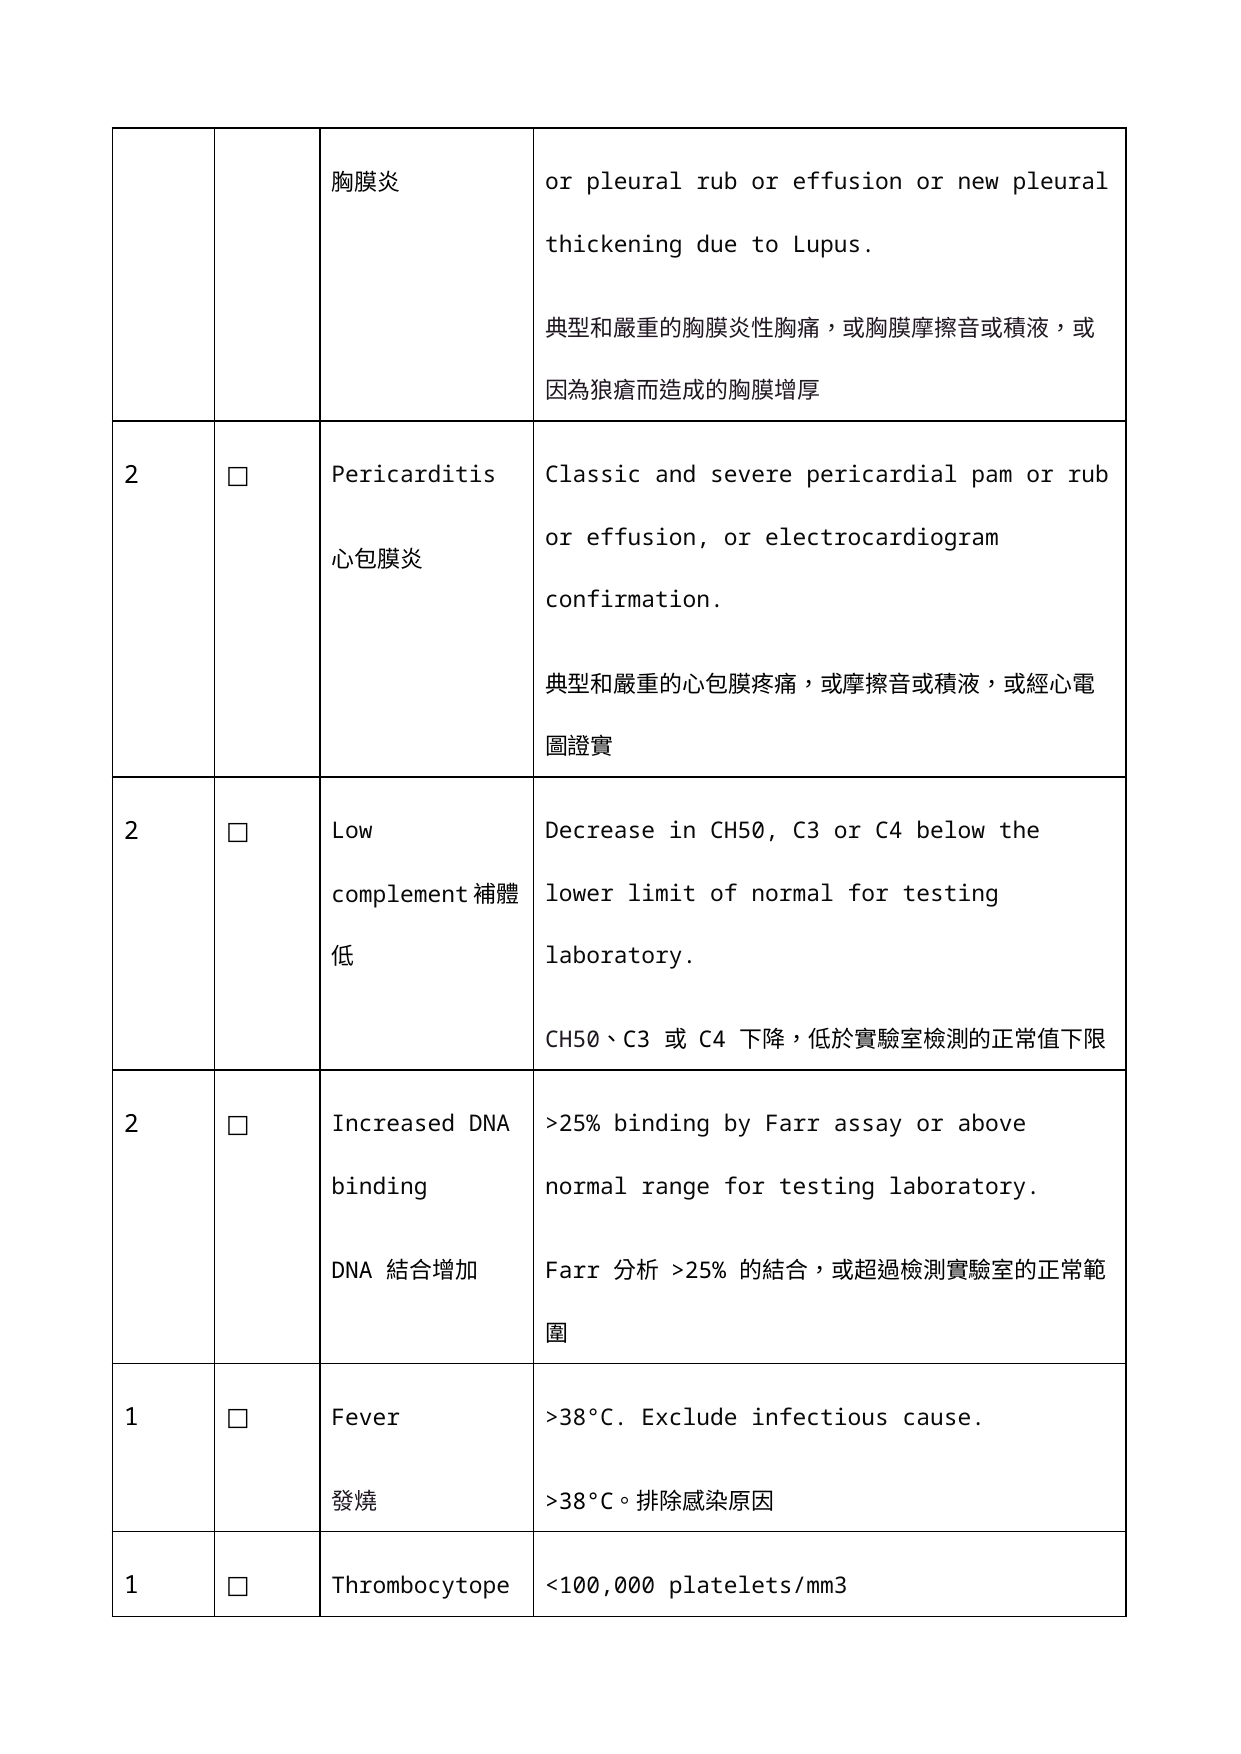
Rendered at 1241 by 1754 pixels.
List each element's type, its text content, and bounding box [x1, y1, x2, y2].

table_cell [113, 129, 214, 420]
table_cell Increased DNA binding DNA 結合增加 [321, 1071, 533, 1362]
table_cell or pleural rub or effusion or new pleural thickening due to Lupus. 典型和嚴重的胸膜炎性胸痛，或胸膜摩擦音或積液，或因為狼瘡而造成的胸膜增厚 [534, 129, 1125, 420]
table_cell [215, 129, 319, 420]
table_cell Fever 發燒 [321, 1364, 533, 1531]
table_cell □ [215, 778, 319, 1069]
table_cell 2 [113, 1071, 214, 1362]
table_cell 1 [113, 1532, 214, 1616]
table_cell 2 [113, 778, 214, 1069]
table_cell □ [215, 1071, 319, 1362]
table_cell >38°C. Exclude infectious cause. >38°C。排除感染原因 [534, 1364, 1125, 1531]
table_cell Pericarditis 心包膜炎 [321, 422, 533, 776]
table_cell 1 [113, 1364, 214, 1531]
table_cell Classic and severe pericardial pam or rub or effusion, or electrocardiogram confirmation. 典型和嚴重的心包膜疼痛，或摩擦音或積液，或經心電圖證實 [534, 422, 1125, 776]
table_cell □ [215, 1364, 319, 1531]
table_cell □ [215, 422, 319, 776]
table_cell 2 [113, 422, 214, 776]
table_cell Low complement補體低 [321, 778, 533, 1069]
table_cell 胸膜炎 [321, 129, 533, 420]
table_cell Decrease in CH50, C3 or C4 below the lower limit of normal for testing laboratory. CH50、C3 或 C4 下降，低於實驗室檢測的正常值下限 [534, 778, 1125, 1069]
table_cell <100,000 platelets/mm3 <100,000 個血小板／mm3 [534, 1532, 1125, 1616]
table_cell Thrombocytope [321, 1532, 533, 1616]
table_cell □ [215, 1532, 319, 1616]
table_cell >25% binding by Farr assay or above normal range for testing laboratory. Farr 分析 >25% 的結合，或超過檢測實驗室的正常範圍 [534, 1071, 1125, 1362]
